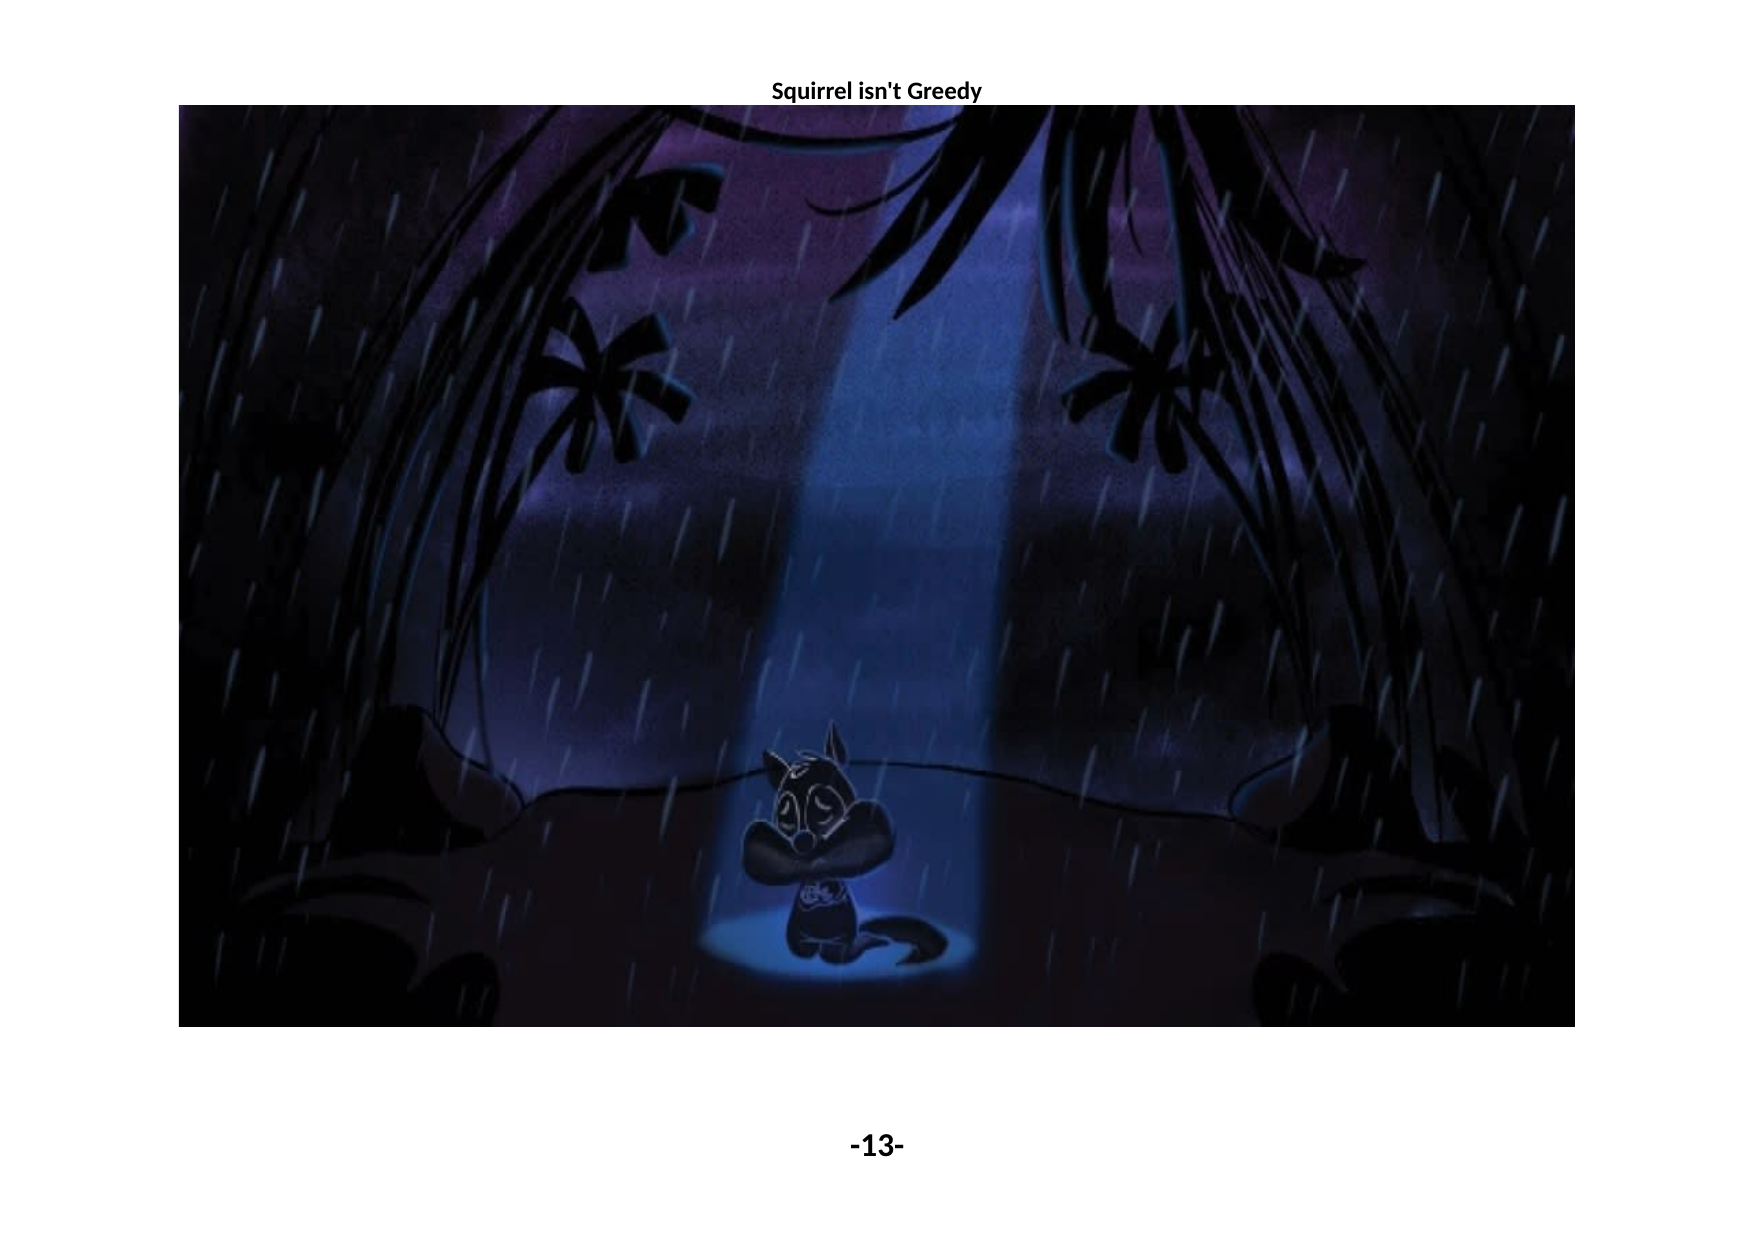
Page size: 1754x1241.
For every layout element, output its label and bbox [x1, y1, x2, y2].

picture [178, 105, 1575, 1027]
